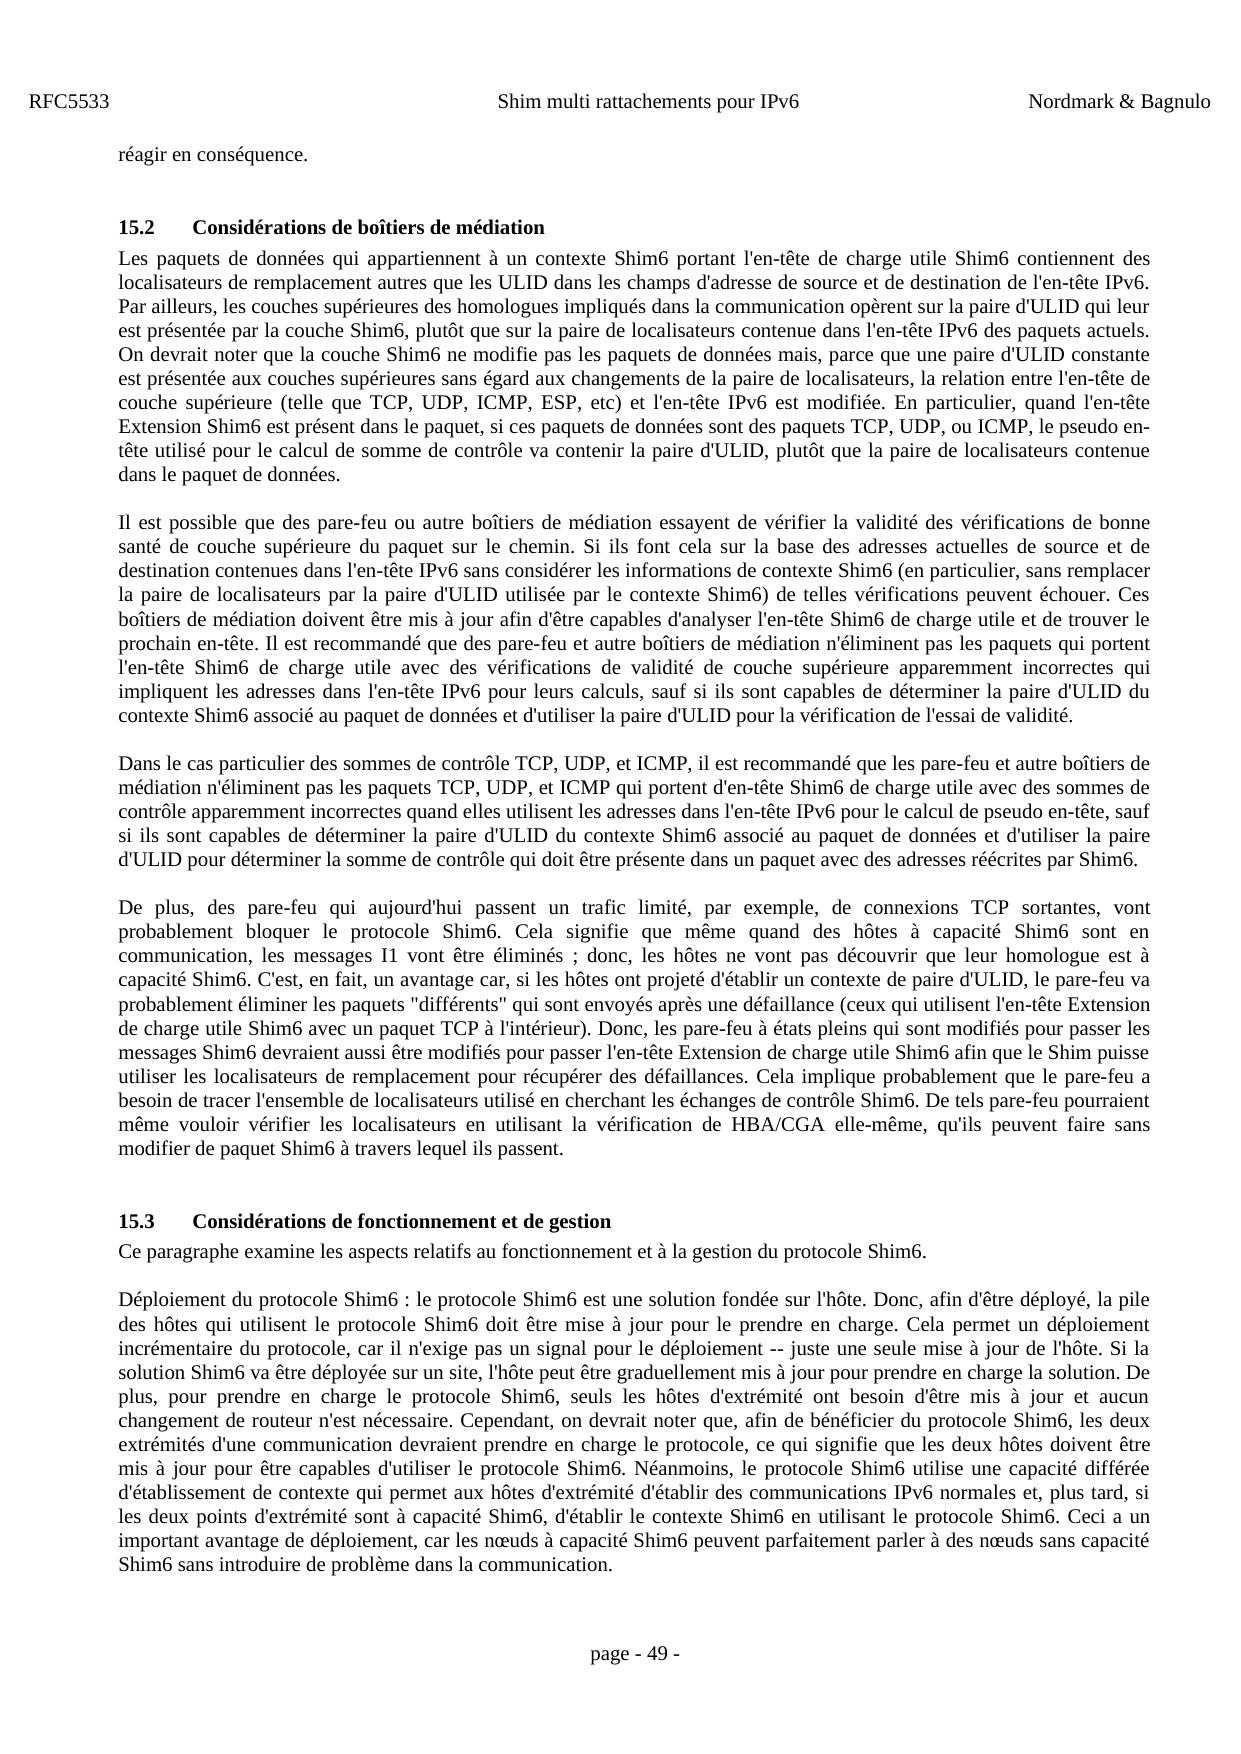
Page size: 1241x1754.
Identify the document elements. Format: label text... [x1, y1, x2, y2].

text réagir en conséquence. [118, 142, 1152, 166]
text Dans le cas particulier des sommes de contrôle TCP, UDP, et ICMP, il est recommandé que les pare-feu et autre boîtiers de médiation n'éliminent pas les paquets TCP, UDP, et ICMP qui portent d'en-tête Shim6 de charge utile avec des sommes de contrôle apparemment incorrectes quand elles utilisent les adresses dans l'en-tête IPv6 pour le calcul de pseudo en-tête, sauf si ils sont capables de déterminer la paire d'ULID du contexte Shim6 associé au paquet de données et d'utiliser la paire d'ULID pour déterminer la somme de contrôle qui doit être présente dans un paquet avec des adresses réécrites par Shim6. [118, 751, 1152, 871]
text Déploiement du protocole Shim6 : le protocole Shim6 est une solution fondée sur l'hôte. Donc, afin d'être déployé, la pile des hôtes qui utilisent le protocole Shim6 doit être mise à jour pour le prendre en charge. Cela permet un déploiement incrémentaire du protocole, car il n'exige pas un signal pour le déploiement -- juste une seule mise à jour de l'hôte. Si la solution Shim6 va être déployée sur un site, l'hôte peut être graduellement mis à jour pour prendre en charge la solution. De plus, pour prendre en charge le protocole Shim6, seuls les hôtes d'extrémité ont besoin d'être mis à jour et aucun changement de routeur n'est nécessaire. Cependant, on devrait noter que, afin de bénéficier du protocole Shim6, les deux extrémités d'une communication devraient prendre en charge le protocole, ce qui signifie que les deux hôtes doivent être mis à jour pour être capables d'utiliser le protocole Shim6. Néanmoins, le protocole Shim6 utilise une capacité différée d'établissement de contexte qui permet aux hôtes d'extrémité d'établir des communications IPv6 normales et, plus tard, si les deux points d'extrémité sont à capacité Shim6, d'établir le contexte Shim6 en utilisant le protocole Shim6. Ceci a un important avantage de déploiement, car les nœuds à capacité Shim6 peuvent parfaitement parler à des nœuds sans capacité Shim6 sans introduire de problème dans la communication. [118, 1287, 1152, 1576]
text Les paquets de données qui appartiennent à un contexte Shim6 portant l'en-tête de charge utile Shim6 contiennent des localisateurs de remplacement autres que les ULID dans les champs d'adresse de source et de destination de l'en-tête IPv6. Par ailleurs, les couches supérieures des homologues impliqués dans la communication opèrent sur la paire d'ULID qui leur est présentée par la couche Shim6, plutôt que sur la paire de localisateurs contenue dans l'en-tête IPv6 des paquets actuels. On devrait noter que la couche Shim6 ne modifie pas les paquets de données mais, parce que une paire d'ULID constante est présentée aux couches supérieures sans égard aux changements de la paire de localisateurs, la relation entre l'en-tête de couche supérieure (telle que TCP, UDP, ICMP, ESP, etc) et l'en-tête IPv6 est modifiée. En particulier, quand l'en-tête Extension Shim6 est présent dans le paquet, si ces paquets de données sont des paquets TCP, UDP, ou ICMP, le pseudo en-tête utilisé pour le calcul de somme de contrôle va contenir la paire d'ULID, plutôt que la paire de localisateurs contenue dans le paquet de données. [118, 246, 1152, 486]
text Il est possible que des pare-feu ou autre boîtiers de médiation essayent de vérifier la validité des vérifications de bonne santé de couche supérieure du paquet sur le chemin. Si ils font cela sur la base des adresses actuelles de source et de destination contenues dans l'en-tête IPv6 sans considérer les informations de contexte Shim6 (en particulier, sans remplacer la paire de localisateurs par la paire d'ULID utilisée par le contexte Shim6) de telles vérifications peuvent échouer. Ces boîtiers de médiation doivent être mis à jour afin d'être capables d'analyser l'en-tête Shim6 de charge utile et de trouver le prochain en-tête. Il est recommandé que des pare-feu et autre boîtiers de médiation n'éliminent pas les paquets qui portent l'en-tête Shim6 de charge utile avec des vérifications de validité de couche supérieure apparemment incorrectes qui impliquent les adresses dans l'en-tête IPv6 pour leurs calculs, sauf si ils sont capables de déterminer la paire d'ULID du contexte Shim6 associé au paquet de données et d'utiliser la paire d'ULID pour la vérification de l'essai de validité. [118, 510, 1152, 727]
text Ce paragraphe examine les aspects relatifs au fonctionnement et à la gestion du protocole Shim6. [118, 1239, 1152, 1263]
subtitle 15.3 Considérations de fonctionnement et de gestion [118, 1209, 1152, 1233]
text De plus, des pare-feu qui aujourd'hui passent un trafic limité, par exemple, de connexions TCP sortantes, vont probablement bloquer le protocole Shim6. Cela signifie que même quand des hôtes à capacité Shim6 sont en communication, les messages I1 vont être éliminés ; donc, les hôtes ne vont pas découvrir que leur homologue est à capacité Shim6. C'est, en fait, un avantage car, si les hôtes ont projeté d'établir un contexte de paire d'ULID, le pare-feu va probablement éliminer les paquets "différents" qui sont envoyés après une défaillance (ceux qui utilisent l'en-tête Extension de charge utile Shim6 avec un paquet TCP à l'intérieur). Donc, les pare-feu à états pleins qui sont modifiés pour passer les messages Shim6 devraient aussi être modifiés pour passer l'en-tête Extension de charge utile Shim6 afin que le Shim puisse utiliser les localisateurs de remplacement pour récupérer des défaillances. Cela implique probablement que le pare-feu a besoin de tracer l'ensemble de localisateurs utilisé en cherchant les échanges de contrôle Shim6. De tels pare-feu pourraient même vouloir vérifier les localisateurs en utilisant la vérification de HBA/CGA elle-même, qu'ils peuvent faire sans modifier de paquet Shim6 à travers lequel ils passent. [118, 895, 1152, 1160]
subtitle 15.2 Considérations de boîtiers de médiation [118, 215, 1152, 239]
